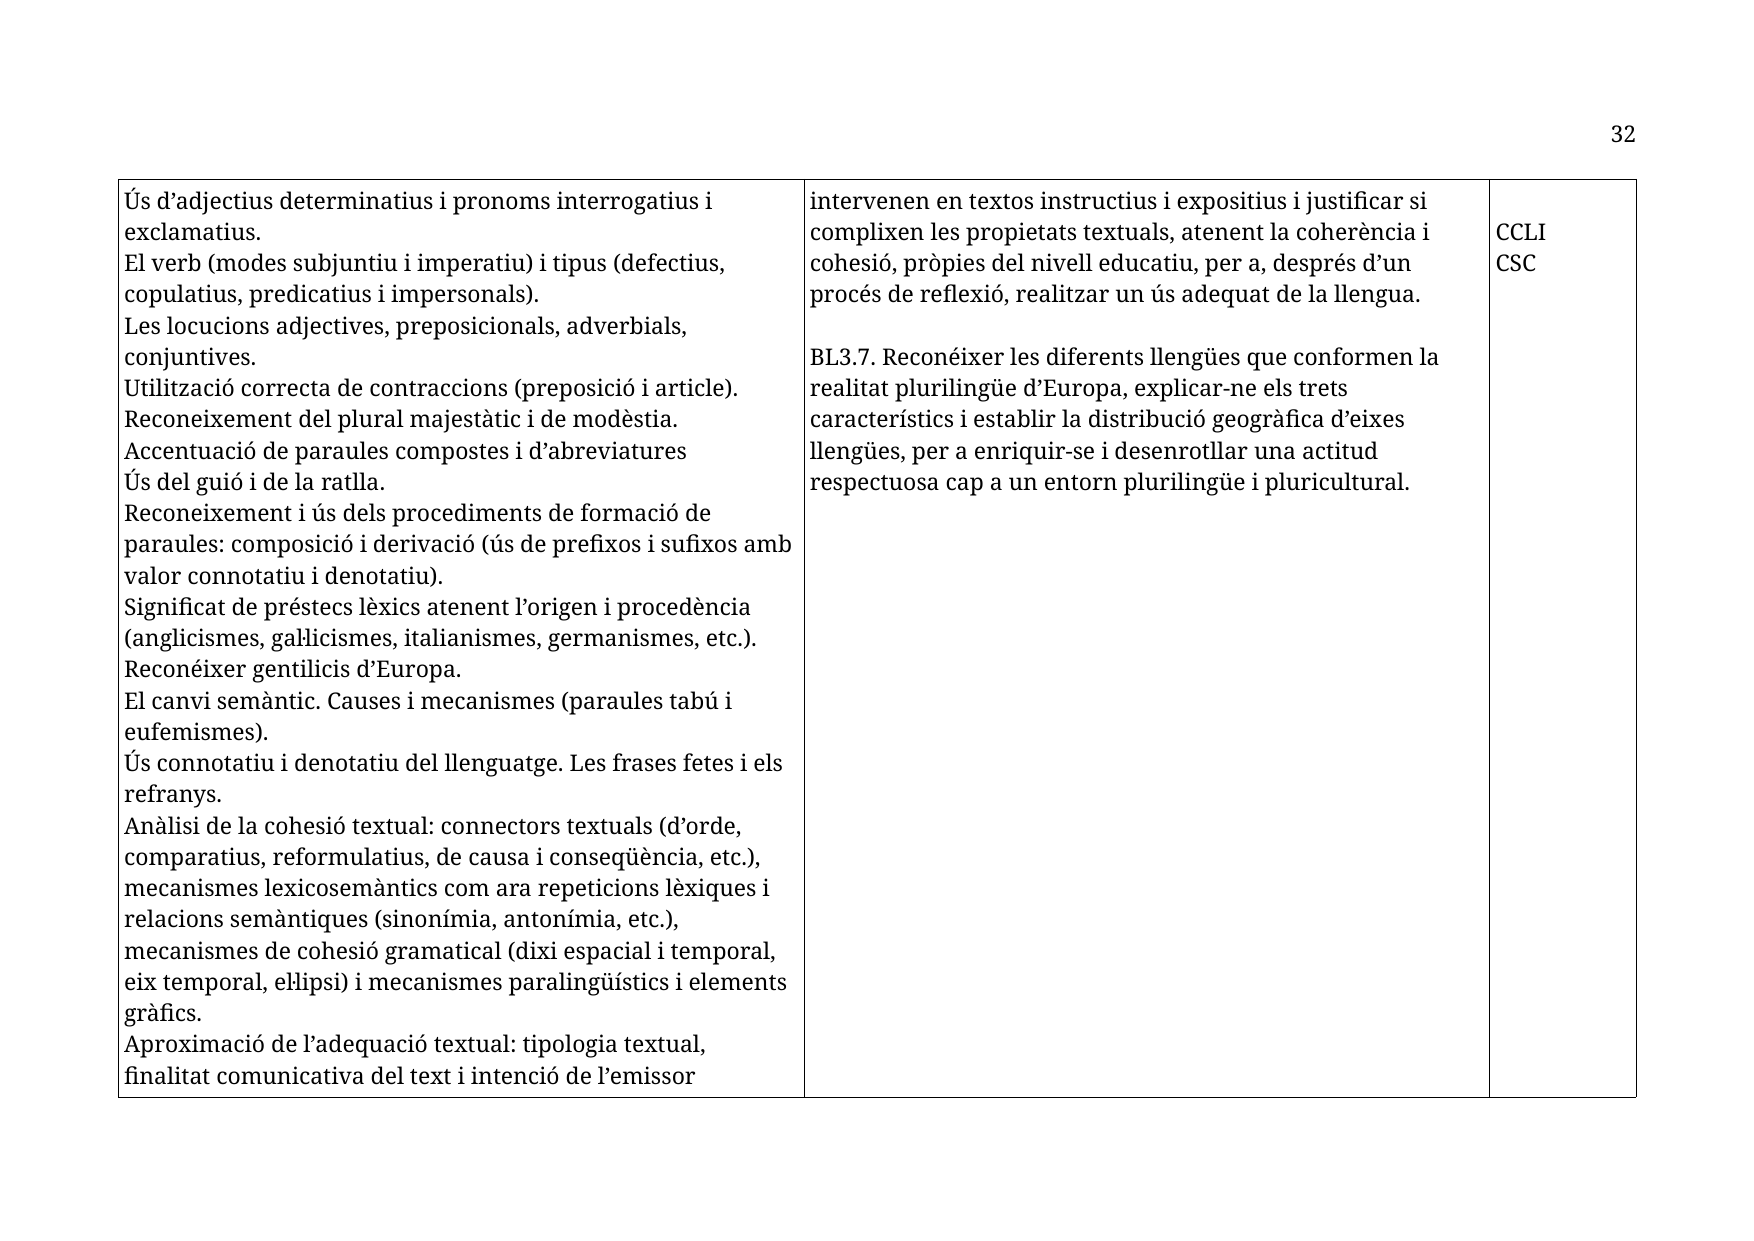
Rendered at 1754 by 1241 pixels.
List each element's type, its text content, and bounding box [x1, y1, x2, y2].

table_cell CCLI CSC [1490, 180, 1636, 1097]
table_cell Ús d’adjectius determinatius i pronoms interrogatius i exclamatius. El verb (modes subjuntiu i imperatiu) i tipus (defectius, copulatius, predicatius i impersonals). Les locucions adjectives, preposicionals, adverbials, conjuntives. Utilització correcta de contraccions (preposició i article). Reconeixement del plural majestàtic i de modèstia. Accentuació de paraules compostes i d’abreviatures Ús del guió i de la ratlla. Reconeixement i ús dels procediments de formació de paraules: composició i derivació (ús de prefixos i sufixos amb valor connotatiu i denotatiu). Significat de préstecs lèxics atenent l’origen i procedència (anglicismes, gal·licismes, italianismes, germanismes, etc.). Reconéixer gentilicis d’Europa. El canvi semàntic. Causes i mecanismes (paraules tabú i eufemismes). Ús connotatiu i denotatiu del llenguatge. Les frases fetes i els refranys. Anàlisi de la cohesió textual: connectors textuals (d’orde, comparatius, reformulatius, de causa i conseqüència, etc.), mecanismes lexicosemàntics com ara repeticions lèxiques i relacions semàntiques (sinonímia, antonímia, etc.), mecanismes de cohesió gramatical (dixi espacial i temporal, eix temporal, el·lipsi) i mecanismes paralingüístics i elements gràfics. Aproximació de l’adequació textual: tipologia textual, finalitat comunicativa del text i intenció de l’emissor [119, 180, 804, 1097]
table_cell intervenen en textos instructius i expositius i justificar si complixen les propietats textuals, atenent la coherència i cohesió, pròpies del nivell educatiu, per a, després d’un procés de reflexió, realitzar un ús adequat de la llengua. BL3.7. Reconéixer les diferents llengües que conformen la realitat plurilingüe d’Europa, explicar-ne els trets característics i establir la distribució geogràfica d’eixes llengües, per a enriquir-se i desenrotllar una actitud respectuosa cap a un entorn plurilingüe i pluricultural. [805, 180, 1489, 1097]
